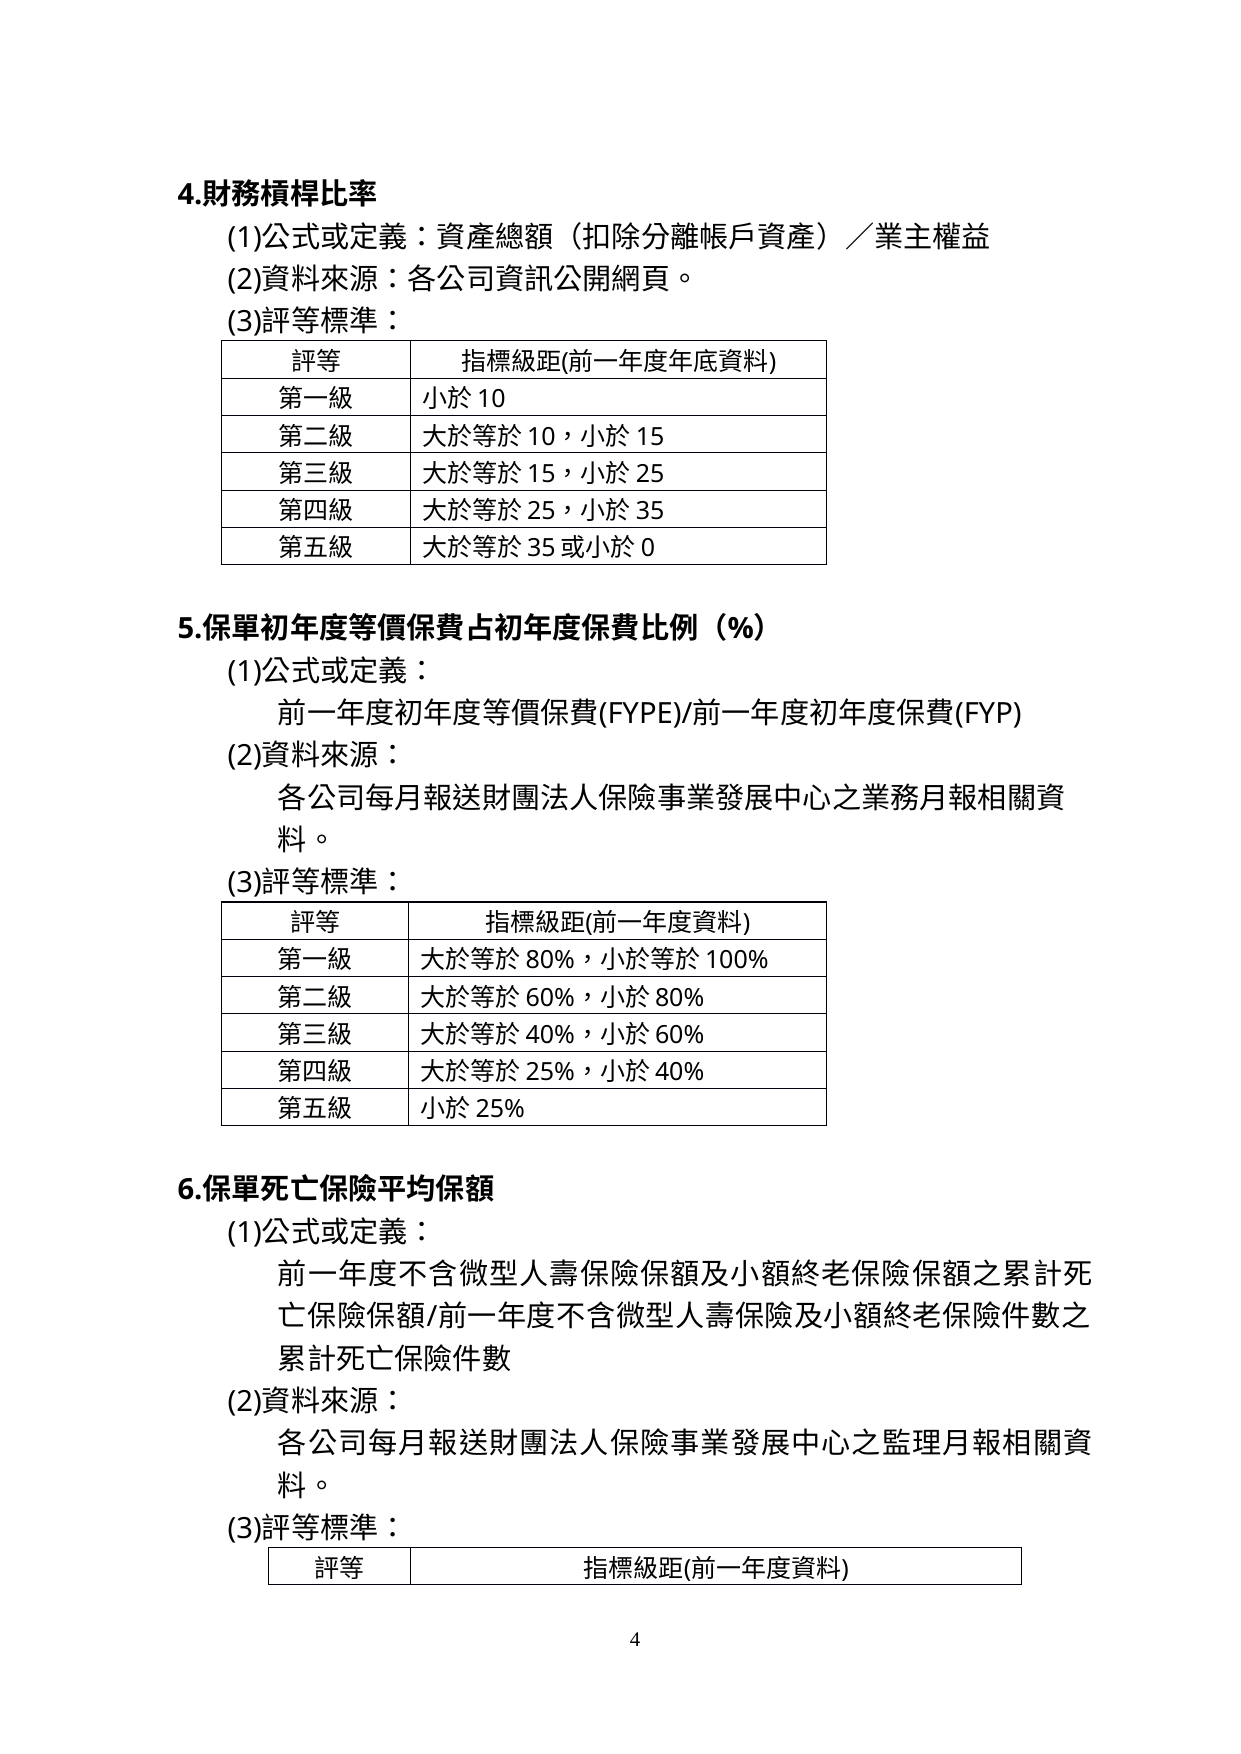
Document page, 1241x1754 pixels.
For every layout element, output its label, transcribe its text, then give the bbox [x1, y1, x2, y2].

table_cell 大於等於15，小於25 [411, 453, 826, 489]
table_cell 第四級 [222, 1052, 408, 1088]
table_header 指標級距(前一年度資料) [411, 1548, 1021, 1584]
list 各公司每月報送財團法人保險事業發展中心之業務月報相關資料。 [278, 774, 1092, 859]
list 前一年度不含微型人壽保險保額及小額終老保險保額之累計死亡保險保額/前一年度不含微型人壽保險及小額終老保險件數之累計死亡保險件數 [278, 1251, 1092, 1378]
table_cell 第三級 [222, 453, 410, 489]
table_header 指標級距(前一年度資料) [409, 903, 826, 939]
table_header 評等 [269, 1548, 410, 1584]
list (1)公式或定義：資產總額（扣除分離帳戶資產）／業主權益 [227, 213, 1092, 256]
table_cell 第五級 [222, 528, 410, 564]
table_cell 小於10 [411, 379, 826, 415]
list 各公司每月報送財團法人保險事業發展中心之監理月報相關資料。 [278, 1420, 1092, 1504]
table_header 評等 [222, 341, 410, 378]
table_cell 大於等於25，小於35 [411, 491, 826, 527]
table_cell 大於等於10，小於15 [411, 416, 826, 452]
list 前一年度初年度等價保費(FYPE)/前一年度初年度保費(FYP) [278, 689, 1092, 732]
table_cell 大於等於80%，小於等於100% [409, 940, 826, 976]
table_cell 第二級 [222, 977, 408, 1013]
table_cell 大於等於25%，小於40% [409, 1052, 826, 1088]
table_cell 小於25% [409, 1089, 826, 1125]
table_cell 第三級 [222, 1014, 408, 1051]
table_cell 第五級 [222, 1089, 408, 1125]
text 5.保單初年度等價保費占初年度保費比例（%） [177, 605, 1092, 647]
table_cell 大於等於35或小於0 [411, 528, 826, 564]
list (3)評等標準： [227, 859, 1092, 901]
list (2)資料來源： [227, 1378, 1092, 1420]
list (1)公式或定義： [227, 1208, 1092, 1251]
text 4.財務槓桿比率 [177, 171, 1092, 213]
text 6.保單死亡保險平均保額 [177, 1166, 1092, 1208]
table_header 評等 [222, 903, 408, 939]
list (3)評等標準： [227, 1504, 1092, 1547]
table_cell 第一級 [222, 940, 408, 976]
list (2)資料來源：各公司資訊公開網頁。 [227, 256, 1092, 298]
table_cell 大於等於40%，小於60% [409, 1014, 826, 1051]
table_cell 大於等於60%，小於80% [409, 977, 826, 1013]
list (3)評等標準： [227, 298, 1092, 340]
table_cell 第一級 [222, 379, 410, 415]
table_header 指標級距(前一年度年底資料) [411, 341, 826, 378]
table_cell 第四級 [222, 491, 410, 527]
list (2)資料來源： [227, 732, 1092, 774]
text (1)公式或定義： [227, 647, 1092, 689]
table_cell 第二級 [222, 416, 410, 452]
